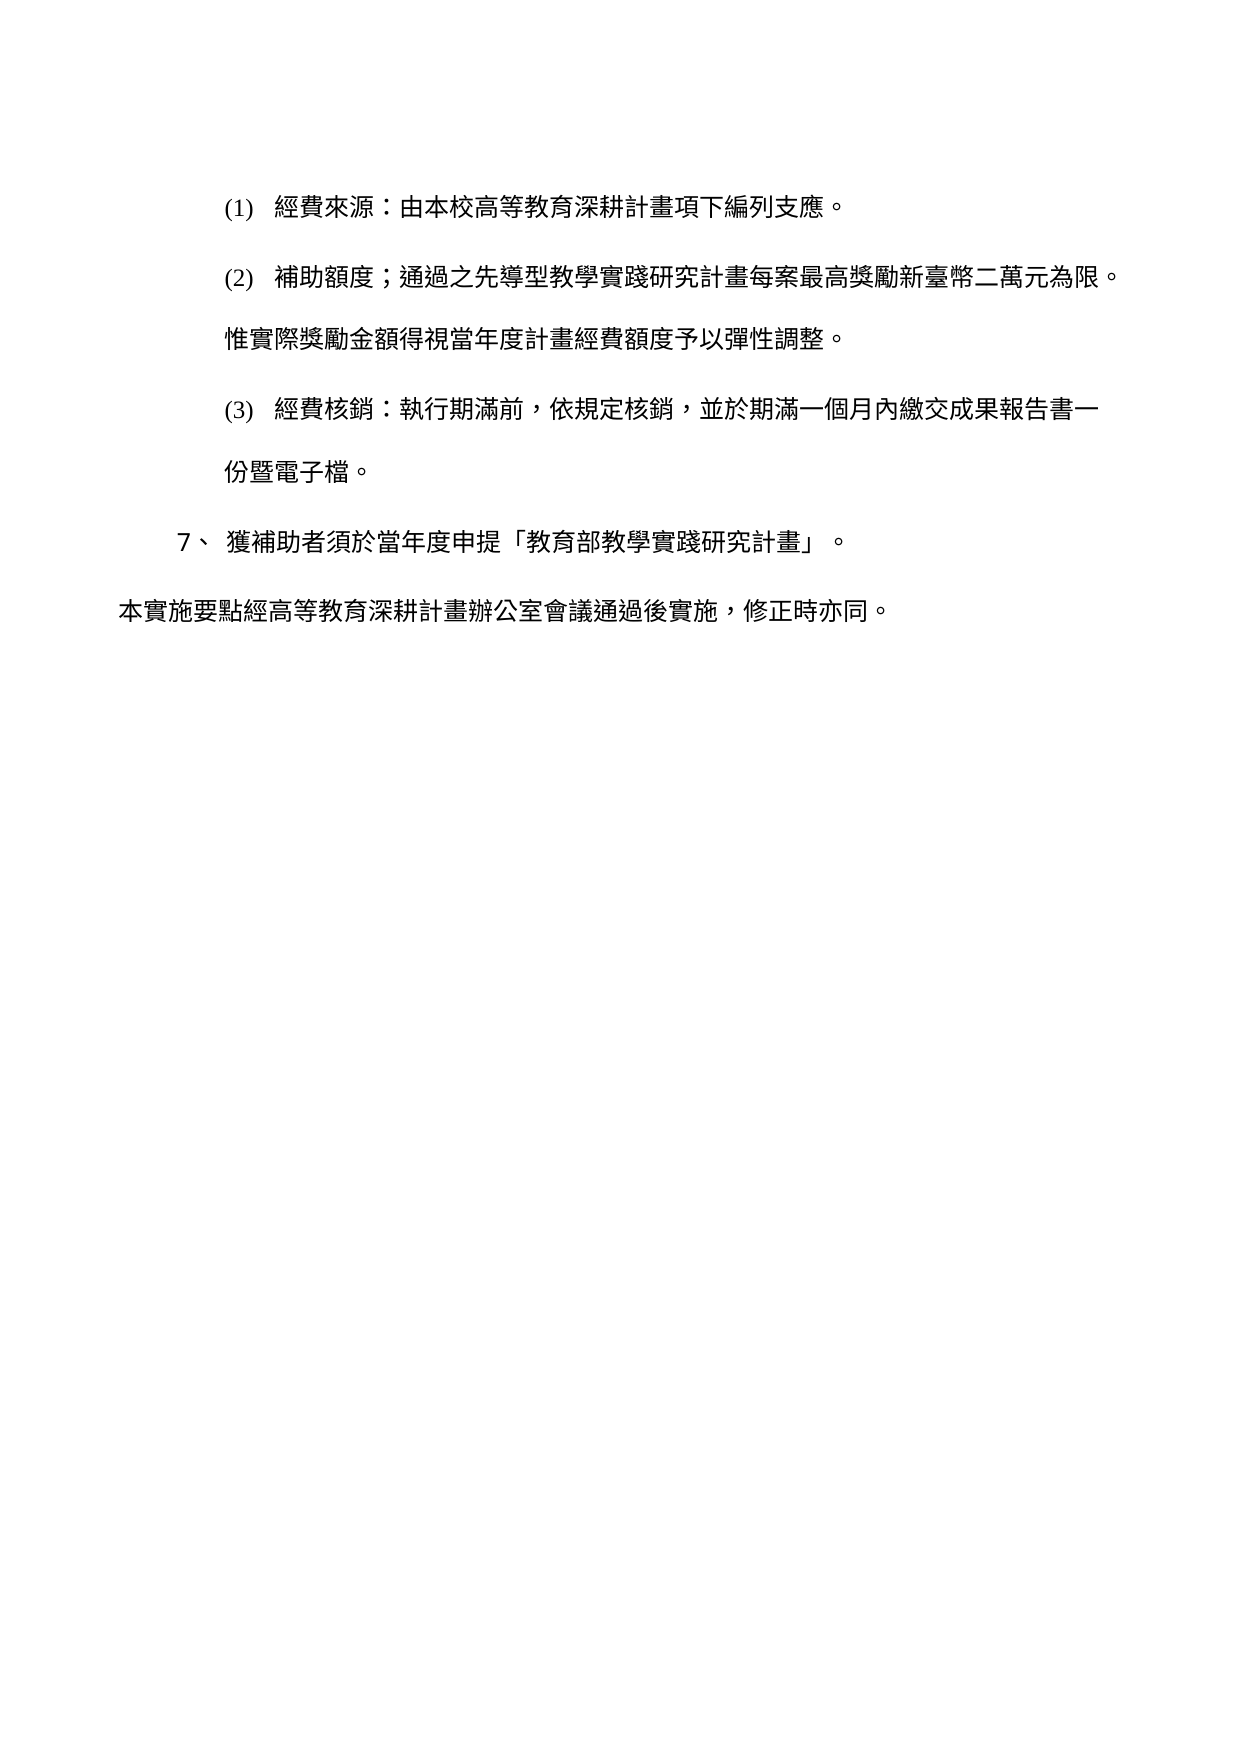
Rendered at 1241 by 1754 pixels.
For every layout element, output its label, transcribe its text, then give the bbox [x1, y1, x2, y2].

text 本實施要點經高等教育深耕計畫辦公室會議通過後實施，修正時亦同。 [118, 565, 1122, 628]
list 獲補助者須於當年度申提「教育部教學實踐研究計畫」。 [176, 499, 1122, 561]
list 經費來源：由本校高等教育深耕計畫項下編列支應。 [224, 164, 1122, 226]
list 補助額度；通過之先導型教學實踐研究計畫每案最高獎勵新臺幣二萬元為限。惟實際獎勵金額得視當年度計畫經費額度予以彈性調整。 [224, 234, 1122, 359]
list 經費核銷：執行期滿前，依規定核銷，並於期滿一個月內繳交成果報告書一份暨電子檔。 [224, 366, 1122, 491]
